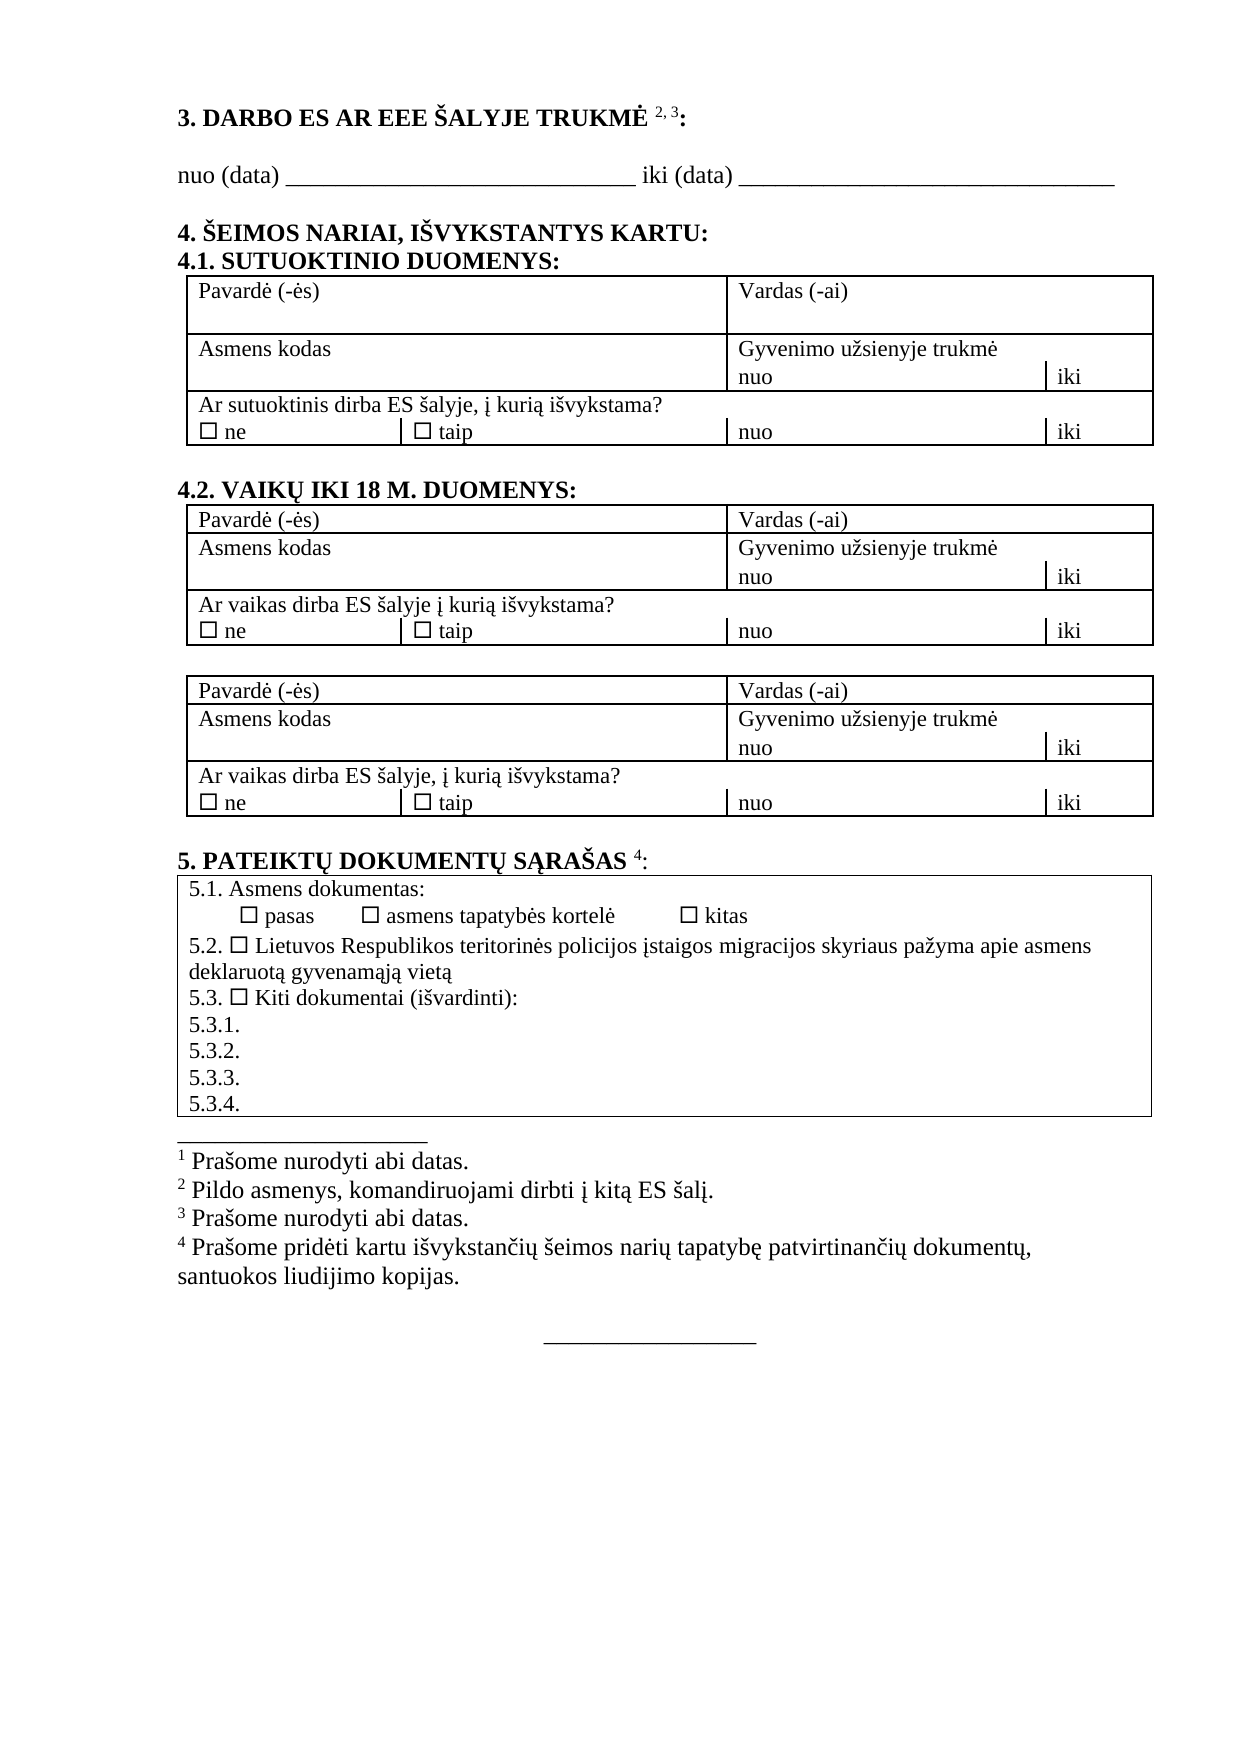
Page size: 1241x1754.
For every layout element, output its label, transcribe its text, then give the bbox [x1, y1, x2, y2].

table_cell [] taip [402, 418, 726, 444]
table_header Vardas (-ai) [728, 506, 1152, 532]
table_header Vardas (-ai) [728, 677, 1152, 703]
text 5. Pateiktų dokumentų sąrašas 4: [177, 846, 1122, 874]
table_cell nuo [728, 732, 1045, 760]
table_cell Asmens kodas [188, 705, 726, 760]
table_cell [] taip [402, 618, 726, 644]
table_cell nuo [728, 618, 1045, 644]
table_cell Gyvenimo užsienyje trukmė [728, 705, 1152, 732]
table_cell Ar sutuoktinis dirba ES šalyje, į kurią išvykstama? [188, 392, 1152, 418]
text 3. DARBO ES AR EEE ŠALYJE TRUKMĖ 2, 3: [177, 103, 1122, 131]
table_cell 5.2. [] Lietuvos Respublikos teritorinės policijos įstaigos migracijos skyriaus pažyma apie asmens deklaruotą gyvenamąją vietą [178, 932, 1151, 984]
text 2 Pildo asmenys, komandiruojami dirbti į kitą ES šalį. [177, 1175, 1122, 1203]
table_cell Ar vaikas dirba ES šalyje, į kurią išvykstama? [188, 762, 1152, 788]
text 3 Prašome nurodyti abi datas. [177, 1203, 1122, 1232]
table_cell iki [1047, 732, 1152, 760]
table_cell Ar vaikas dirba ES šalyje į kurią išvykstama? [188, 591, 1152, 618]
text _________________ [177, 1318, 1122, 1347]
table_cell Asmens kodas [188, 335, 726, 389]
table_cell iki [1047, 361, 1152, 389]
table_cell 5.3. [] Kiti dokumentai (išvardinti): 5.3.1. 5.3.2. 5.3.3. 5.3.4. [178, 985, 1151, 1116]
table_cell [] ne [188, 789, 400, 815]
table_cell nuo [728, 789, 1045, 815]
table_cell nuo [728, 418, 1045, 444]
text 1 Prašome nurodyti abi datas. [177, 1146, 1122, 1175]
table_cell Gyvenimo užsienyje trukmė [728, 534, 1152, 561]
table_cell nuo [728, 561, 1045, 589]
table_cell iki [1047, 561, 1152, 589]
text nuo (data) ____________________________ iki (data) [177, 160, 1122, 189]
table_header Pavardė (-ės) [188, 677, 726, 703]
table_cell iki [1047, 418, 1152, 444]
table_cell Gyvenimo užsienyje trukmė [728, 335, 1152, 361]
table_cell iki [1047, 789, 1152, 815]
text 4. ŠEIMOS NARIAI, IŠVYKSTANTYS KARTU: [177, 218, 1122, 246]
table_cell Asmens kodas [188, 534, 726, 589]
table_cell [] ne [188, 418, 400, 444]
text 4 Prašome pridėti kartu išvykstančių šeimos narių tapatybę patvirtinančių dokumentų, santuokos liudijimo kopijas. [177, 1232, 1122, 1290]
table_header Pavardė (-ės) [188, 506, 726, 532]
table_header Pavardė (-ės) [188, 277, 726, 333]
table_header Vardas (-ai) [728, 277, 1152, 333]
table_cell iki [1047, 618, 1152, 644]
text ____________________ [177, 1117, 1122, 1146]
table_cell [] taip [402, 789, 726, 815]
table_cell nuo [728, 361, 1045, 389]
table_header 5.1. Asmens dokumentas: [] pasas [] asmens tapatybės kortelė [] kitas [178, 876, 1151, 932]
table_cell [] ne [188, 618, 400, 644]
text 4.2. VAIKŲ IKI 18 M. DUOMENYS: [177, 475, 1122, 504]
text 4.1. SUTUOKTINIO DUOMENYS: [177, 246, 1122, 275]
